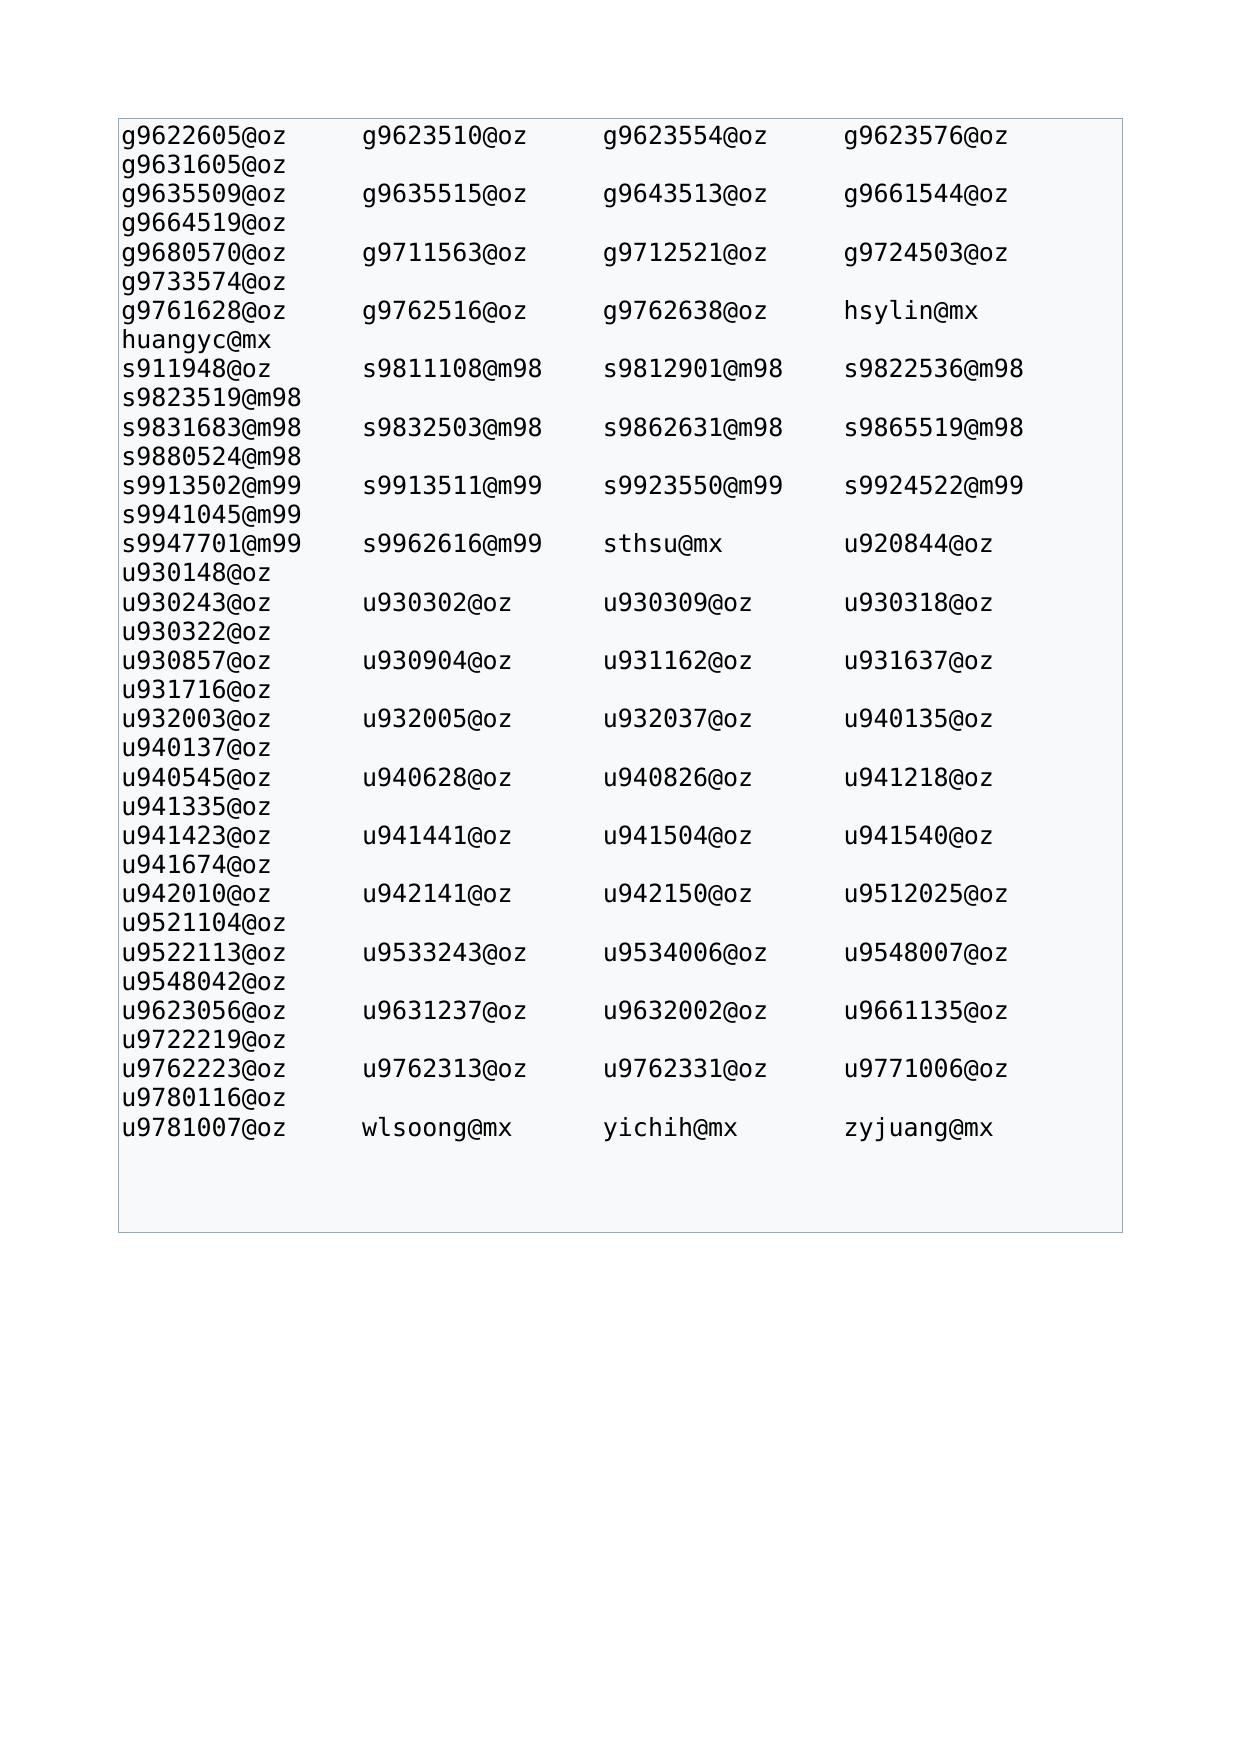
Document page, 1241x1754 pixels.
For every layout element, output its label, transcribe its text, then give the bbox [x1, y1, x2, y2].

text g9622605@oz g9623510@oz g9623554@oz g9623576@oz g9631605@oz g9635509@oz g9635515@oz g9643513@oz g9661544@oz g9664519@oz g9680570@oz g9711563@oz g9712521@oz g9724503@oz g9733574@oz g9761628@oz g9762516@oz g9762638@oz hsylin@mx huangyc@mx s911948@oz s9811108@m98 s9812901@m98 s9822536@m98 s9823519@m98 s9831683@m98 s9832503@m98 s9862631@m98 s9865519@m98 s9880524@m98 s9913502@m99 s9913511@m99 s9923550@m99 s9924522@m99 s9941045@m99 s9947701@m99 s9962616@m99 sthsu@mx u920844@oz u930148@oz u930243@oz u930302@oz u930309@oz u930318@oz u930322@oz u930857@oz u930904@oz u931162@oz u931637@oz u931716@oz u932003@oz u932005@oz u932037@oz u940135@oz u940137@oz u940545@oz u940628@oz u940826@oz u941218@oz u941335@oz u941423@oz u941441@oz u941504@oz u941540@oz u941674@oz u942010@oz u942141@oz u942150@oz u9512025@oz u9521104@oz u9522113@oz u9533243@oz u9534006@oz u9548007@oz u9548042@oz u9623056@oz u9631237@oz u9632002@oz u9661135@oz u9722219@oz u9762223@oz u9762313@oz u9762331@oz u9771006@oz u9780116@oz u9781007@oz wlsoong@mx yichih@mx zyjuang@mx [119, 119, 1122, 1232]
